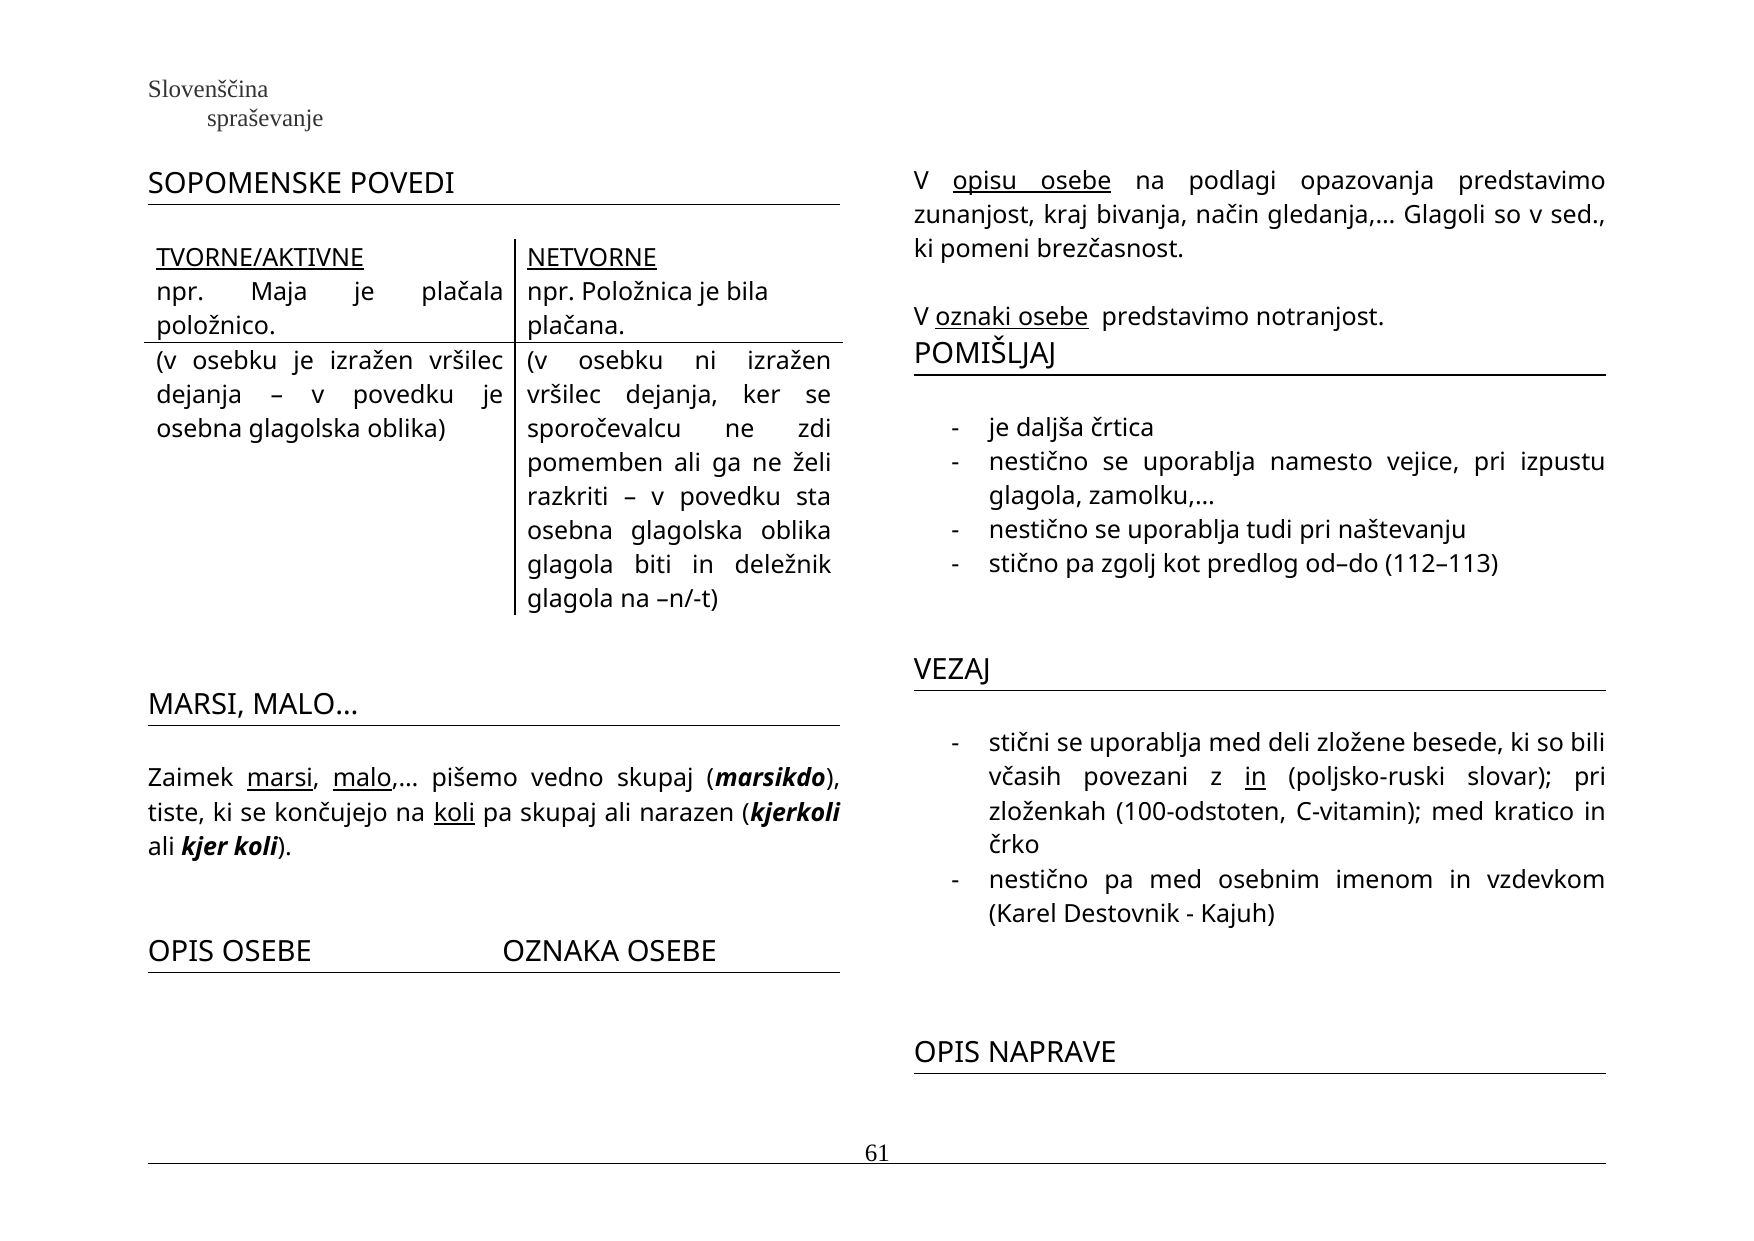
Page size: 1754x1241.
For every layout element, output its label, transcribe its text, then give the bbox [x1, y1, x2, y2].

list nestično pa med osebnim imenom in vzdevkom (Karel Destovnik - Kajuh) [951, 861, 1606, 929]
list stični se uporablja med deli zložene besede, ki so bili včasih povezani z in (poljsko-ruski slovar); pri zloženkah (100-odstoten, C-vitamin); med kratico in črko [951, 725, 1606, 861]
text MARSI, MALO… [148, 683, 840, 725]
table_header TVORNE/AKTIVNE npr. Maja je plačala položnico. [144, 239, 514, 342]
list je daljša črtica [951, 410, 1606, 444]
list stično pa zgolj kot predlog od–do (112–113) [951, 546, 1606, 580]
text Zaimek marsi, malo,… pišemo vedno skupaj (marsikdo), tiste, ki se končujejo na koli pa skupaj ali narazen (kjerkoli ali kjer koli). [148, 760, 840, 862]
text SOPOMENSKE POVEDI [148, 162, 840, 204]
list nestično se uporablja tudi pri naštevanju [951, 512, 1606, 546]
list nestično se uporablja namesto vejice, pri izpustu glagola, zamolku,… [951, 444, 1606, 512]
table_cell (v osebku je izražen vršilec dejanja – v povedku je osebna glagolska oblika) [144, 343, 514, 615]
text OPIS NAPRAVE [914, 1032, 1606, 1073]
text V oznaki osebe predstavimo notranjost. [914, 299, 1606, 333]
text OPIS OSEBE OZNAKA OSEBE [148, 930, 840, 972]
text V opisu osebe na podlagi opazovanja predstavimo zunanjost, kraj bivanja, način gledanja,… Glagoli so v sed., ki pomeni brezčasnost. [914, 162, 1606, 265]
text VEZAJ [914, 648, 1606, 690]
table_cell (v osebku ni izražen vršilec dejanja, ker se sporočevalcu ne zdi pomemben ali ga ne želi razkriti – v povedku sta osebna glagolska oblika glagola biti in deležnik glagola na –n/-t) [516, 343, 843, 615]
table_header NETVORNE npr. Položnica je bila plačana. [516, 239, 843, 342]
text POMIŠLJAJ [914, 333, 1606, 374]
